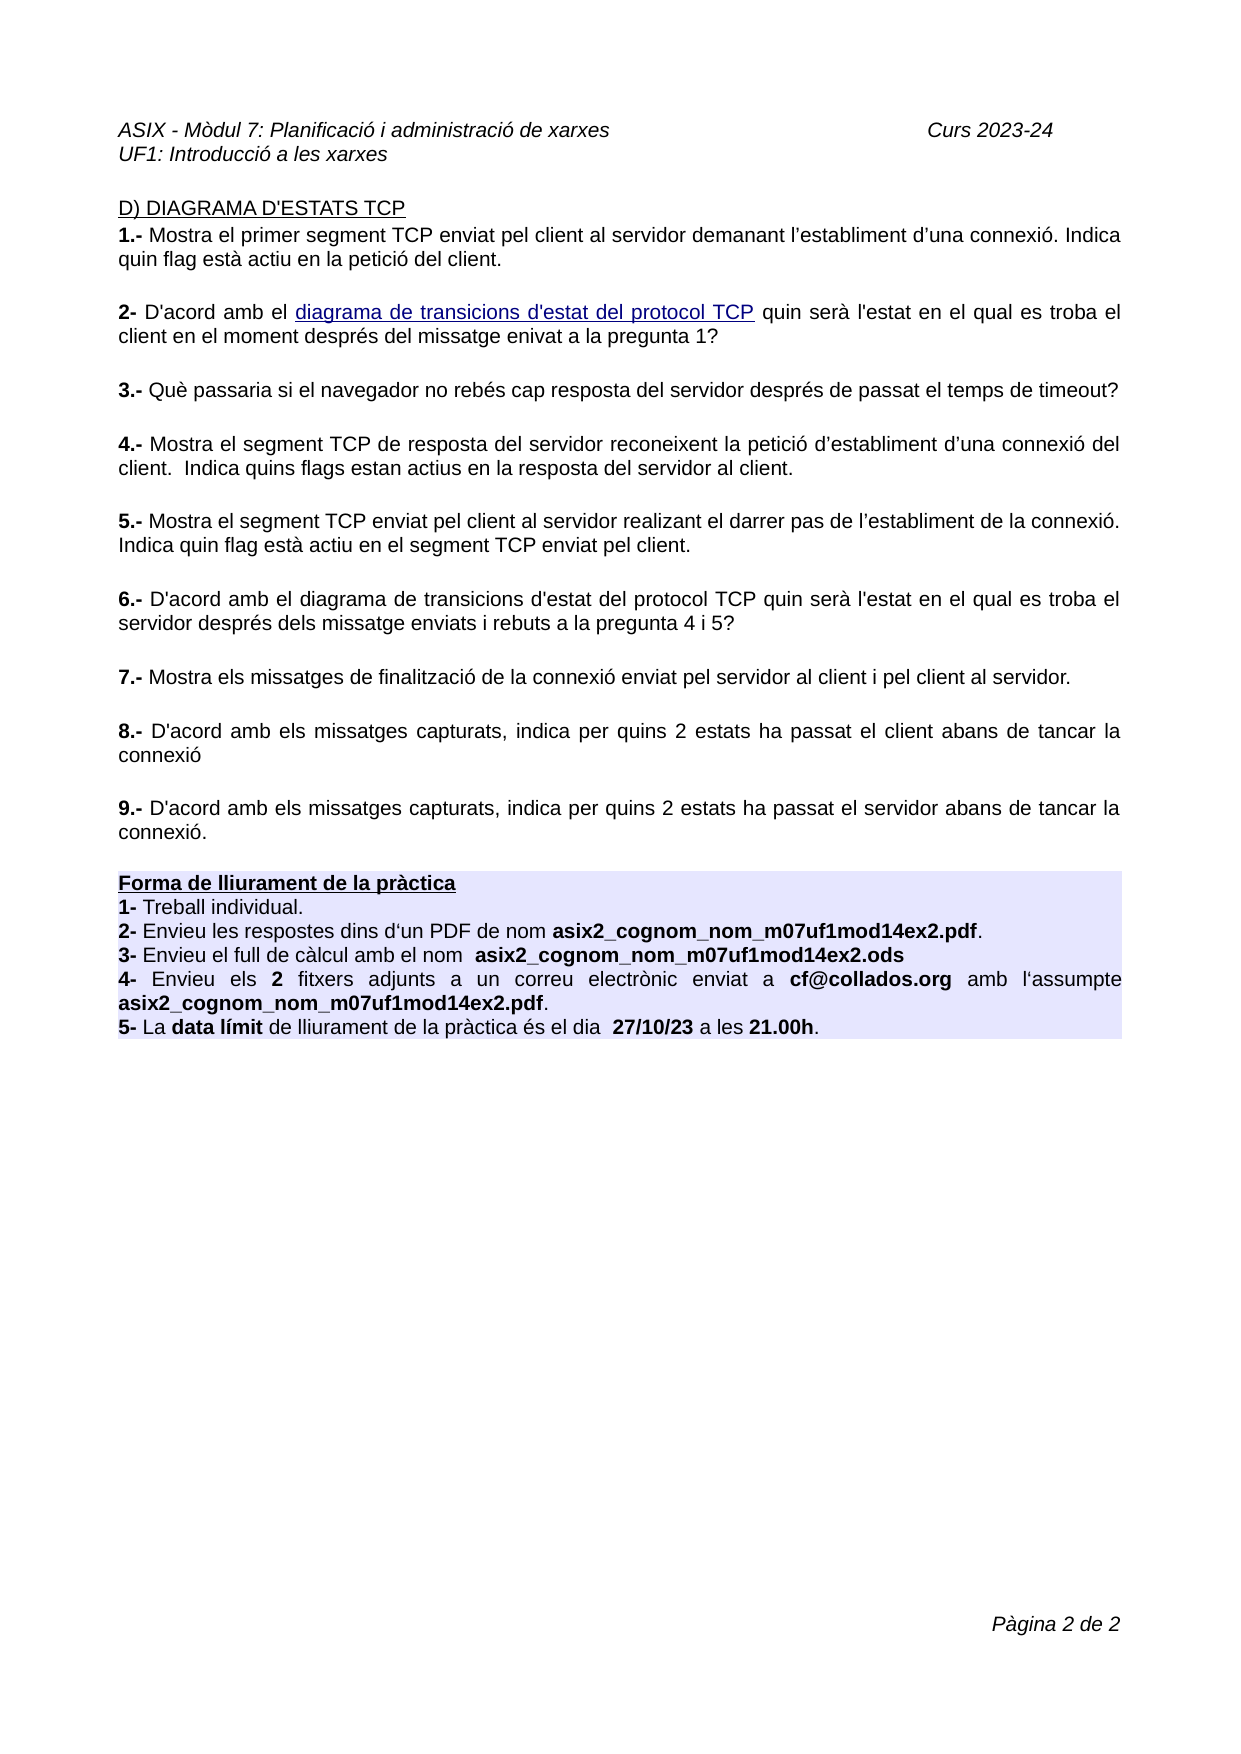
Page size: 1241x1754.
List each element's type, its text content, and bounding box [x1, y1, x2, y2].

text 9.- D'acord amb els missatges capturats, indica per quins 2 estats ha passat el servidor abans de tancar la connexió. [118, 796, 1122, 844]
text 3.- Què passaria si el navegador no rebés cap resposta del servidor després de passat el temps de timeout? [118, 378, 1122, 402]
text 5.- Mostra el segment TCP enviat pel client al servidor realizant el darrer pas de l’establiment de la connexió. Indica quin flag està actiu en el segment TCP enviat pel client. [118, 509, 1122, 557]
text 1.- Mostra el primer segment TCP enviat pel client al servidor demanant l’establiment d’una connexió. Indica quin flag està actiu en la petició del client. [118, 222, 1122, 270]
text Forma de lliurament de la pràctica [118, 871, 1122, 895]
text 2- Envieu les respostes dins d‘un PDF de nom asix2_cognom_nom_m07uf1mod14ex2.pdf. [118, 919, 1122, 943]
text 1- Treball individual. [118, 895, 1122, 919]
text 2- D'acord amb el diagrama de transicions d'estat del protocol TCP quin serà l'estat en el qual es troba el client en el moment després del missatge enivat a la pregunta 1? [118, 300, 1122, 348]
text 8.- D'acord amb els missatges capturats, indica per quins 2 estats ha passat el client abans de tancar la connexió [118, 718, 1122, 766]
text 3- Envieu el full de càlcul amb el nom asix2_cognom_nom_m07uf1mod14ex2.ods [118, 943, 1122, 967]
text D) DIAGRAMA D'ESTATS TCP [118, 196, 1122, 219]
text 4.- Mostra el segment TCP de resposta del servidor reconeixent la petició d’establiment d’una connexió del client. Indica quins flags estan actius en la resposta del servidor al client. [118, 432, 1122, 479]
text 4- Envieu els 2 fitxers adjunts a un correu electrònic enviat a cf@collados.org amb l‘assumpte asix2_cognom_nom_m07uf1mod14ex2.pdf. [118, 967, 1122, 1015]
text 7.- Mostra els missatges de finalització de la connexió enviat pel servidor al client i pel client al servidor. [118, 665, 1122, 689]
text 6.- D'acord amb el diagrama de transicions d'estat del protocol TCP quin serà l'estat en el qual es troba el servidor després dels missatge enviats i rebuts a la pregunta 4 i 5? [118, 587, 1122, 635]
text 5- La data límit de lliurament de la pràctica és el dia 27/10/23 a les 21.00h. [118, 1015, 1122, 1039]
